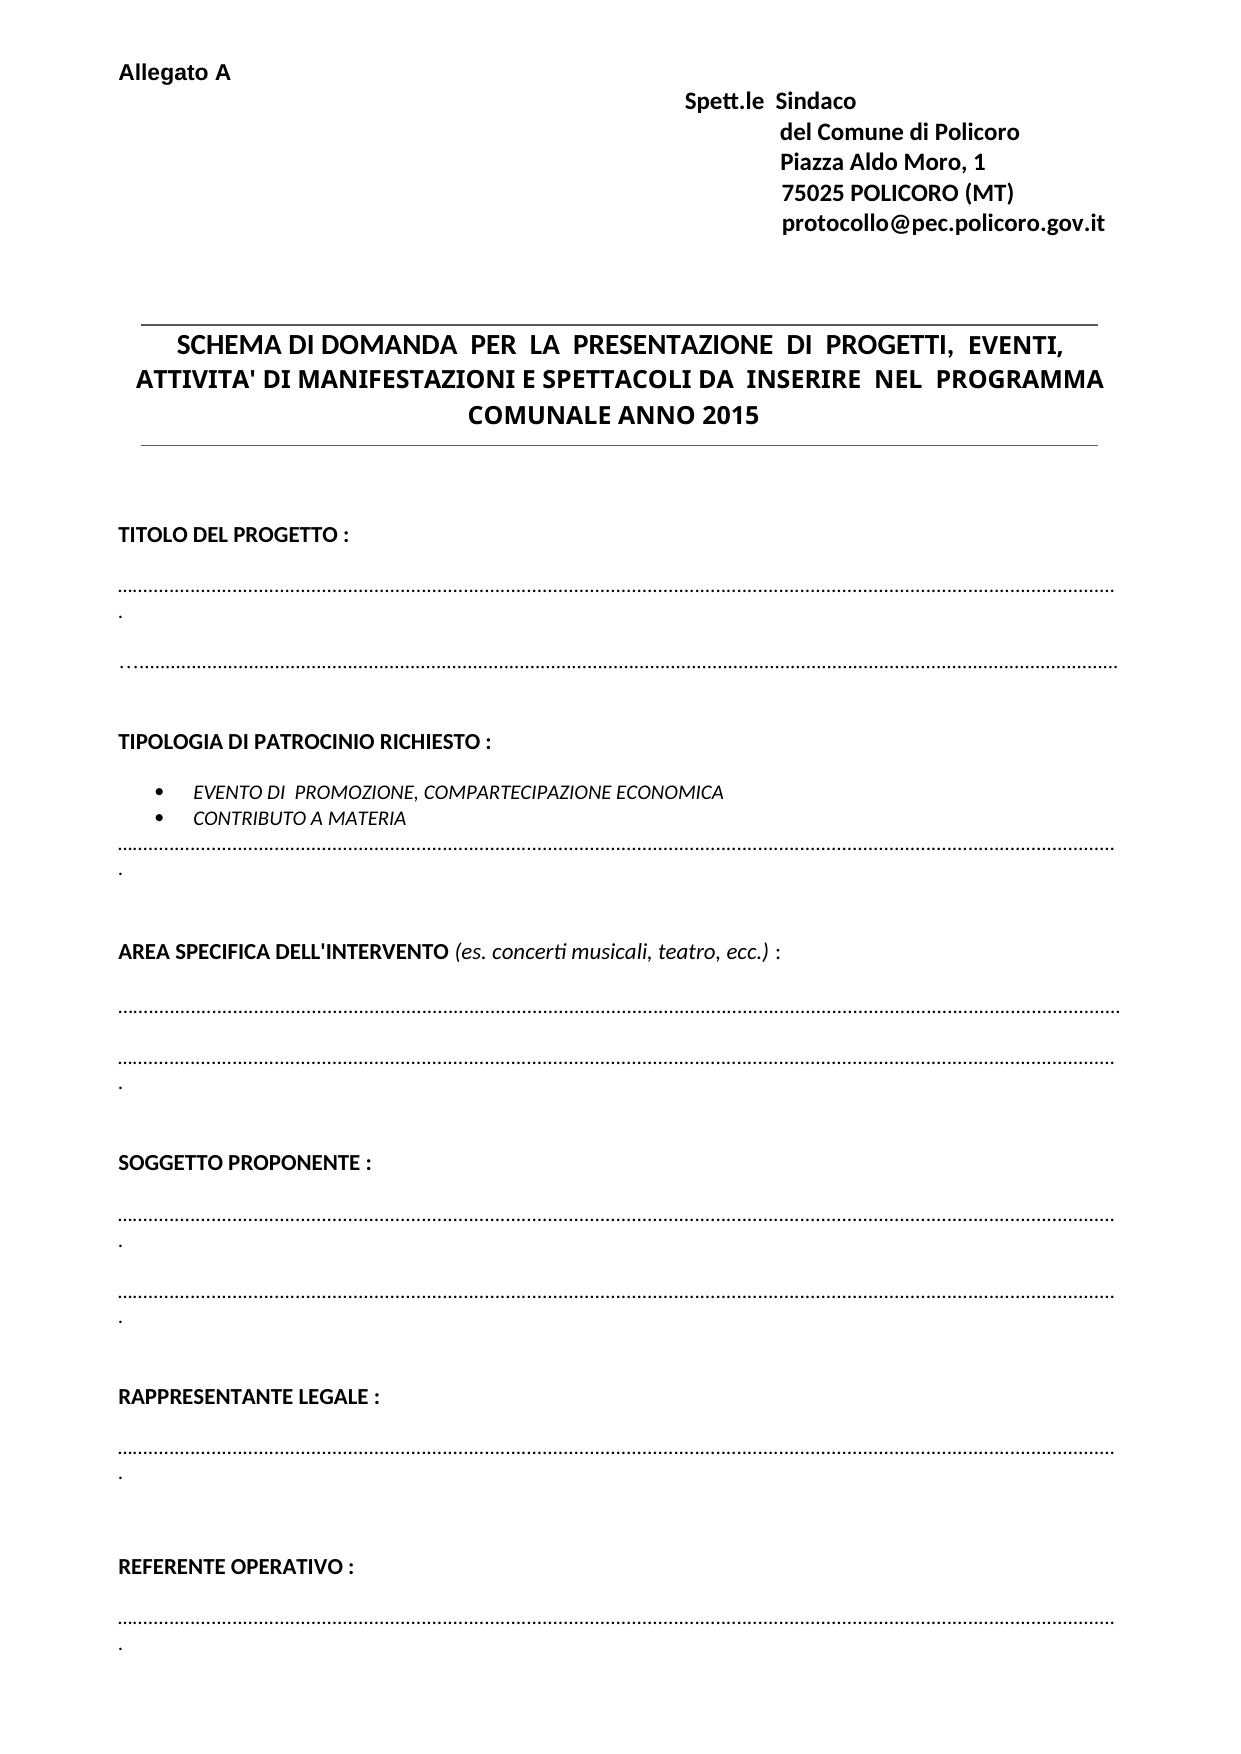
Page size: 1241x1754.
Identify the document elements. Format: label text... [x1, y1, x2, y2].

text 75025 POLICORO (MT) [561, 177, 1122, 208]
text …............................................................................................................................................................................................ [118, 1202, 1122, 1252]
text …............................................................................................................................................................................................ [118, 1434, 1122, 1485]
text …............................................................................................................................................................................................ [118, 993, 1122, 1018]
list CONTRIBUTO A MATERIA [156, 805, 1122, 830]
text …............................................................................................................................................................................................ [118, 1278, 1122, 1329]
text …............................................................................................................................................................................................ [118, 649, 1122, 673]
text Spett.le Sindaco [118, 86, 1122, 116]
text del Comune di Policoro [118, 116, 1122, 147]
text Allegato A [118, 59, 1122, 86]
list EVENTO DI PROMOZIONE, COMPARTECIPAZIONE ECONOMICA [156, 779, 1122, 805]
subtitle REFERENTE OPERATIVO : [118, 1552, 1122, 1580]
text …............................................................................................................................................................................................ [118, 572, 1122, 623]
text Piazza Aldo Moro, 1 [192, 147, 1122, 177]
text SCHEMA DI DOMANDA PER LA PRESENTAZIONE DI PROGETTI, EVENTI, ATTIVITA' DI MANIFESTAZIONI E SPETTACOLI DA INSERIRE NEL PROGRAMMA COMUNALE ANNO 2015 [118, 326, 1122, 432]
text protocollo@pec.policoro.gov.it [708, 208, 1122, 238]
subtitle RAPPRESENTANTE LEGALE : [118, 1382, 1122, 1410]
text SOGGETTO PROPONENTE : [118, 1148, 1122, 1176]
text …............................................................................................................................................................................................ [118, 1604, 1122, 1655]
subtitle AREA SPECIFICA DELL'INTERVENTO (es. concerti musicali, teatro, ecc.) : [118, 937, 1122, 965]
text …............................................................................................................................................................................................ [118, 830, 1122, 881]
subtitle TIPOLOGIA DI PATROCINIO RICHIESTO : [118, 727, 1122, 755]
text …............................................................................................................................................................................................ [118, 1044, 1122, 1095]
subtitle TITOLO DEL PROGETTO : [118, 520, 1122, 548]
